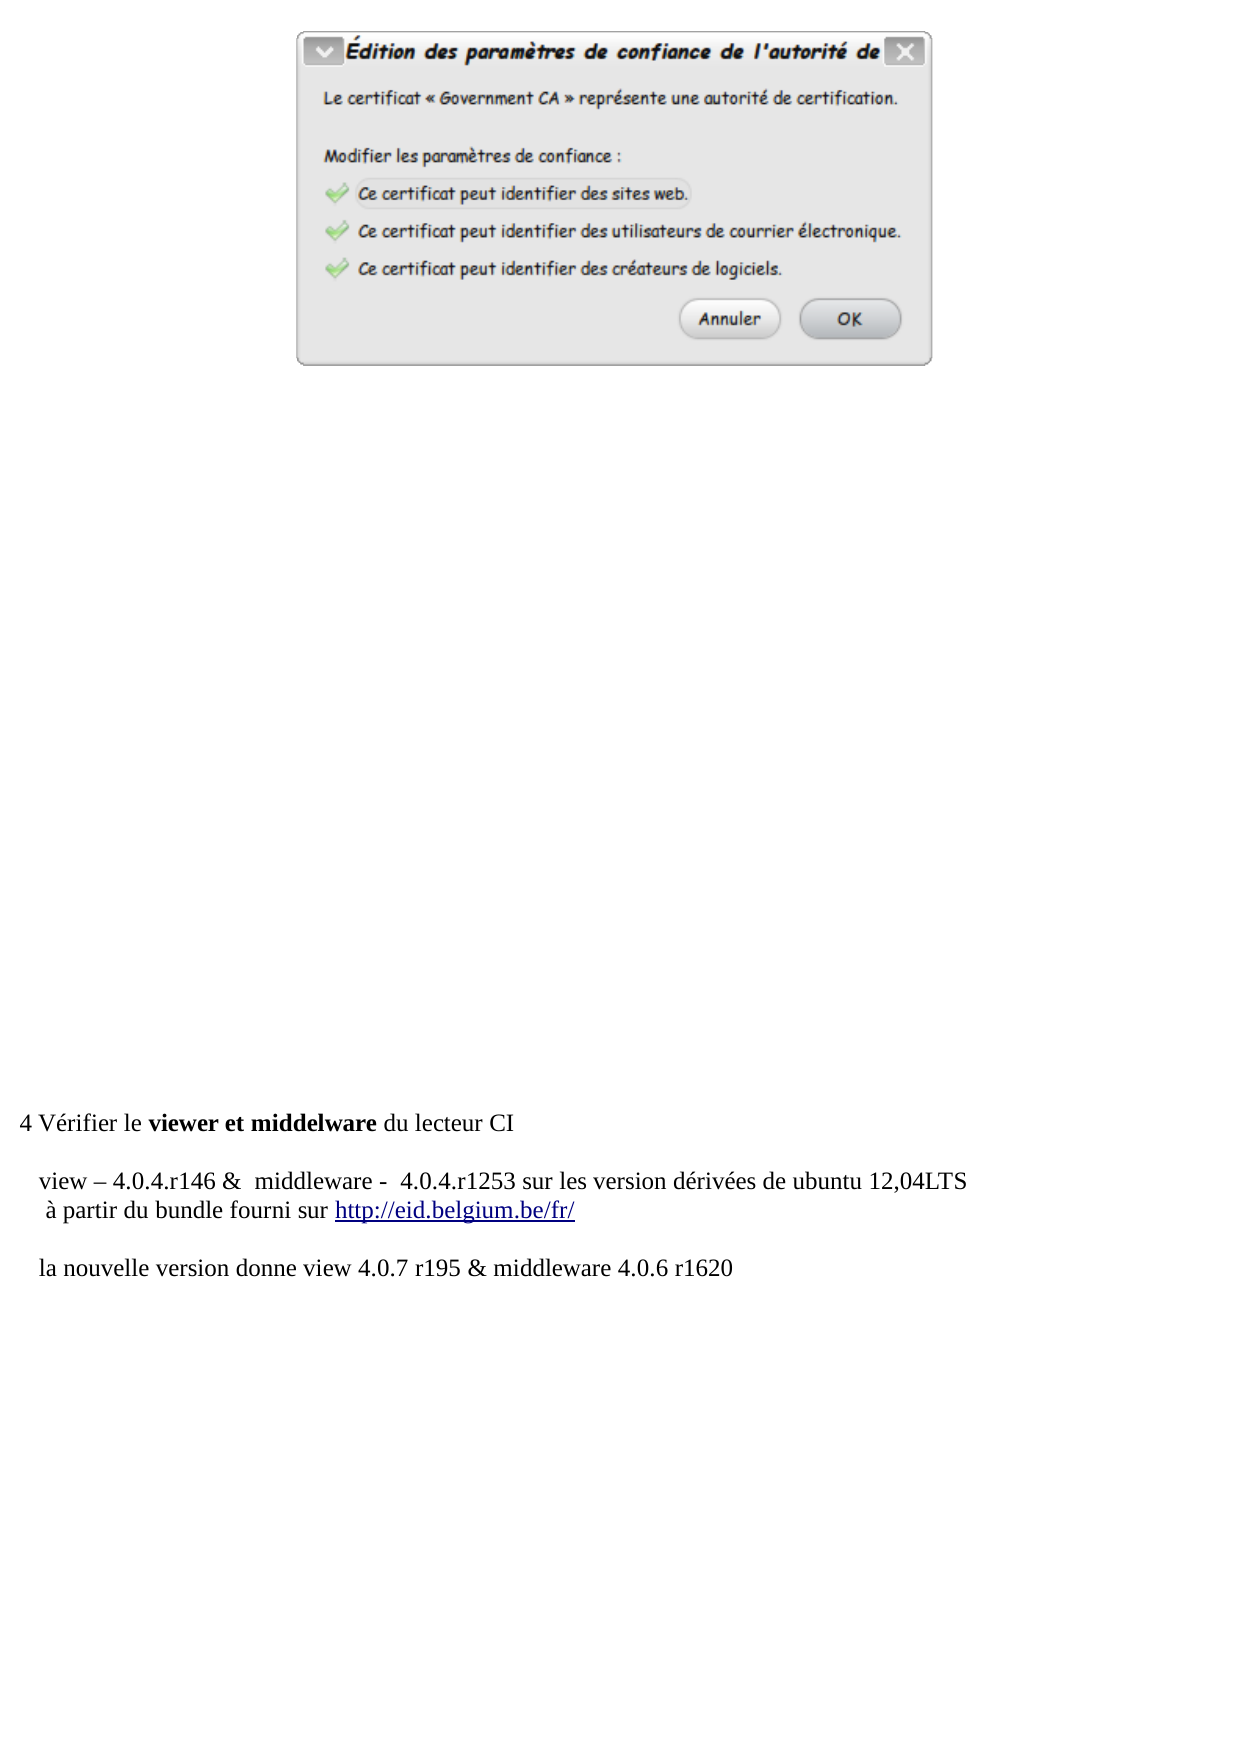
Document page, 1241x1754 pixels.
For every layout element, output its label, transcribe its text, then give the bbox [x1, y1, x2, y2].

text 4 Vérifier le viewer et middelware du lecteur CI [19, 1108, 1209, 1137]
text la nouvelle version donne view 4.0.7 r195 & middleware 4.0.6 r1620 [19, 1253, 1209, 1282]
text à partir du bundle fourni sur http://eid.belgium.be/fr/ [19, 1195, 1209, 1224]
text view – 4.0.4.r146 & middleware - 4.0.4.r1253 sur les version dérivées de ubuntu 12,04LTS [19, 1166, 1209, 1195]
picture [296, 31, 933, 366]
